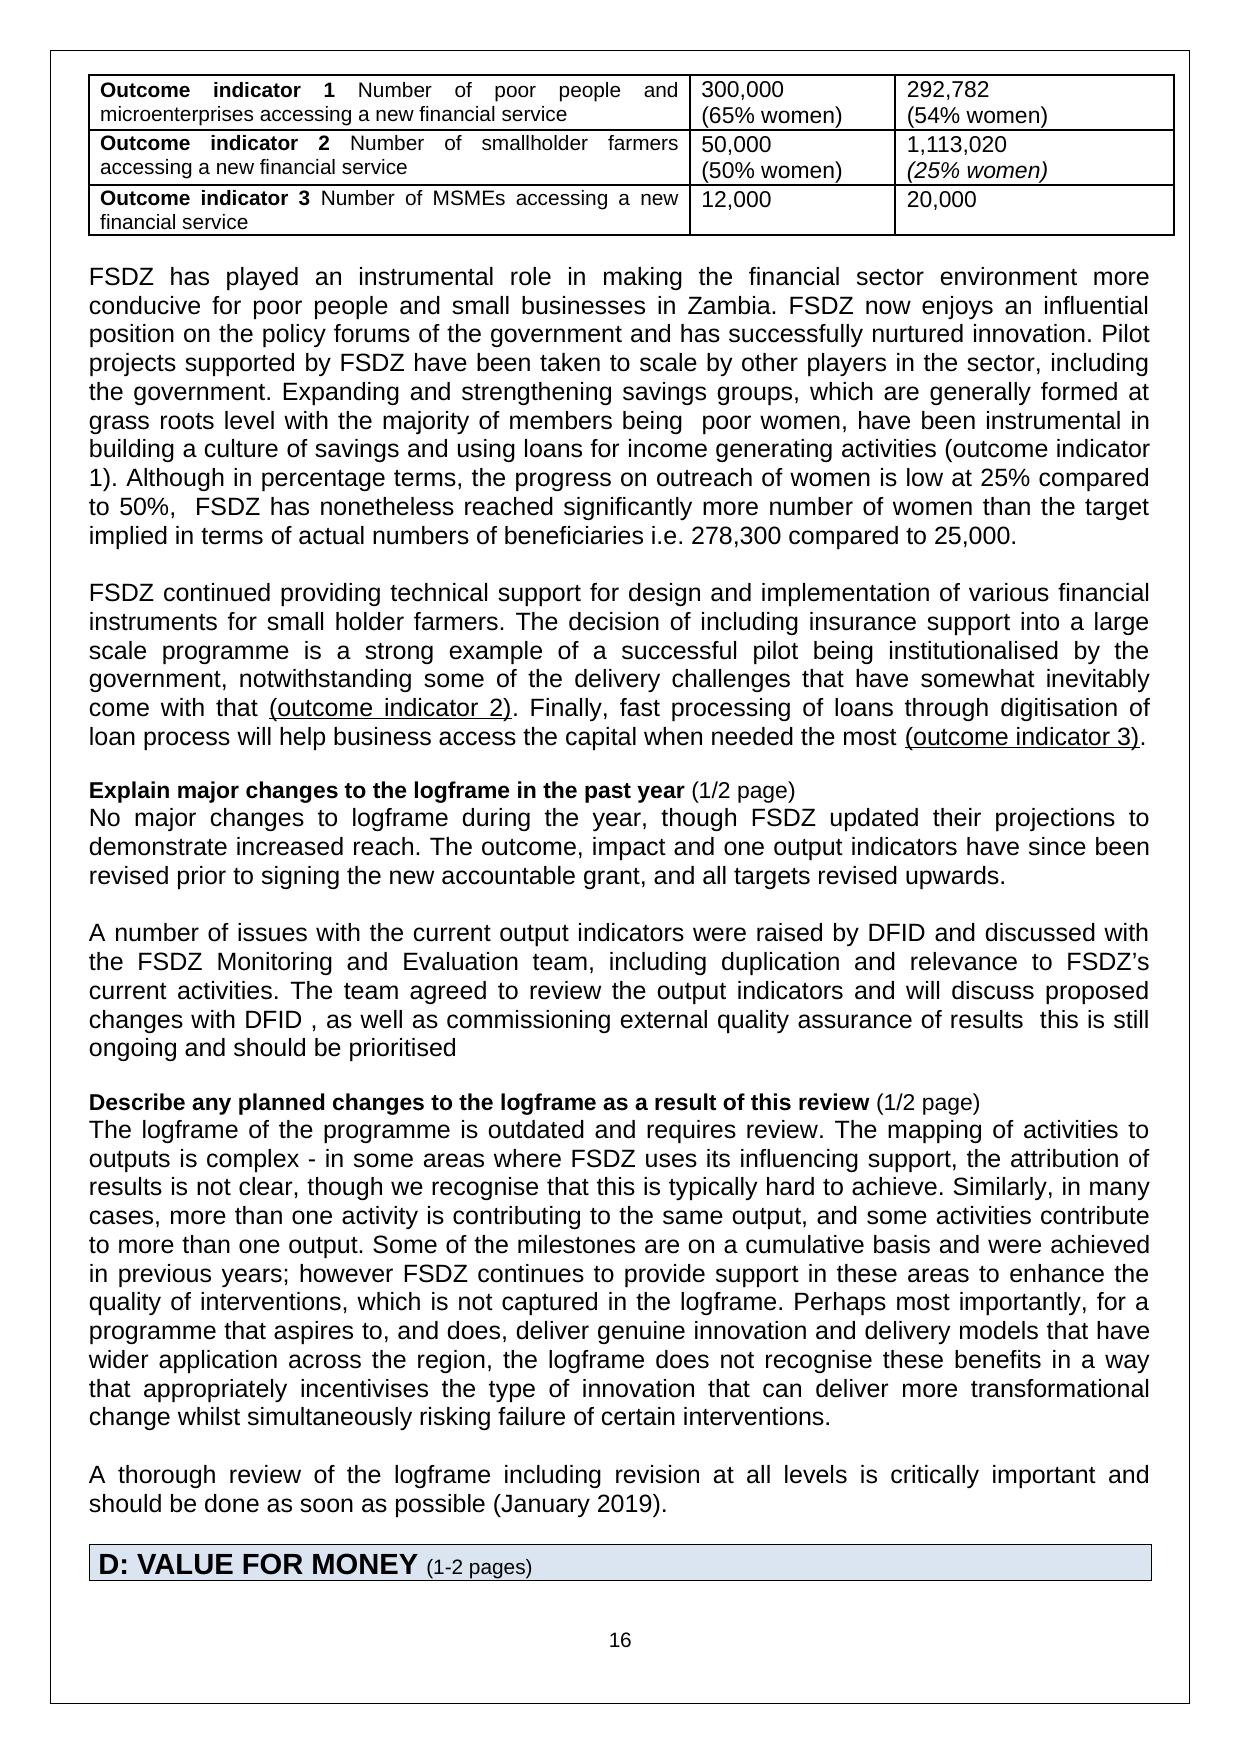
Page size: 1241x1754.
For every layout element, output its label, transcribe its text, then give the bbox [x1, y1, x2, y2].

text FSDZ has played an instrumental role in making the financial sector environment more conducive for poor people and small businesses in Zambia. FSDZ now enjoys an influential position on the policy forums of the government and has successfully nurtured innovation. Pilot projects supported by FSDZ have been taken to scale by other players in the sector, including the government. Expanding and strengthening savings groups, which are generally formed at grass roots level with the majority of members being poor women, have been instrumental in building a culture of savings and using loans for income generating activities (outcome indicator 1). Although in percentage terms, the progress on outreach of women is low at 25% compared to 50%, FSDZ has nonetheless reached significantly more number of women than the target implied in terms of actual numbers of beneficiaries i.e. 278,300 compared to 25,000. [89, 262, 1152, 549]
text FSDZ continued providing technical support for design and implementation of various financial instruments for small holder farmers. The decision of including insurance support into a large scale programme is a strong example of a successful pilot being institutionalised by the government, notwithstanding some of the delivery challenges that have somewhat inevitably come with that (outcome indicator 2). Finally, fast processing of loans through digitisation of loan process will help business access the capital when needed the most (outcome indicator 3). [89, 578, 1152, 751]
subtitle D: VALUE FOR MONEY (1-2 pages) [90, 1545, 1151, 1580]
table_cell 12,000 [691, 186, 894, 233]
table_cell 50,000 (50% women) [691, 131, 894, 183]
table_cell 292,782 (54% women) [896, 76, 1173, 129]
table_cell Outcome indicator 1 Number of poor people and microenterprises accessing a new financial service [90, 76, 689, 129]
text Describe any planned changes to the logframe as a result of this review (1/2 page) [89, 1088, 1152, 1115]
text No major changes to logframe during the year, though FSDZ updated their projections to demonstrate increased reach. The outcome, impact and one output indicators have since been revised prior to signing the new accountable grant, and all targets revised upwards. [89, 803, 1152, 889]
table_cell 300,000 (65% women) [691, 76, 894, 129]
text A number of issues with the current output indicators were raised by DFID and discussed with the FSDZ Monitoring and Evaluation team, including duplication and relevance to FSDZ’s current activities. The team agreed to review the output indicators and will discuss proposed changes with DFID , as well as commissioning external quality assurance of results this is still ongoing and should be prioritised [89, 918, 1152, 1062]
text The logframe of the programme is outdated and requires review. The mapping of activities to outputs is complex - in some areas where FSDZ uses its influencing support, the attribution of results is not clear, though we recognise that this is typically hard to achieve. Similarly, in many cases, more than one activity is contributing to the same output, and some activities contribute to more than one output. Some of the milestones are on a cumulative basis and were achieved in previous years; however FSDZ continues to provide support in these areas to enhance the quality of interventions, which is not captured in the logframe. Perhaps most importantly, for a programme that aspires to, and does, deliver genuine innovation and delivery models that have wider application across the region, the logframe does not recognise these benefits in a way that appropriately incentivises the type of innovation that can deliver more transformational change whilst simultaneously risking failure of certain interventions. [89, 1115, 1152, 1431]
text Explain major changes to the logframe in the past year (1/2 page) [89, 777, 1152, 803]
table_cell Outcome indicator 2 Number of smallholder farmers accessing a new financial service [90, 131, 689, 183]
table_cell 20,000 [896, 186, 1173, 233]
text A thorough review of the logframe including revision at all levels is critically important and should be done as soon as possible (January 2019). [89, 1460, 1152, 1517]
table_cell 1,113,020 (25% women) [896, 131, 1173, 183]
table_cell Outcome indicator 3 Number of MSMEs accessing a new financial service [90, 186, 689, 233]
